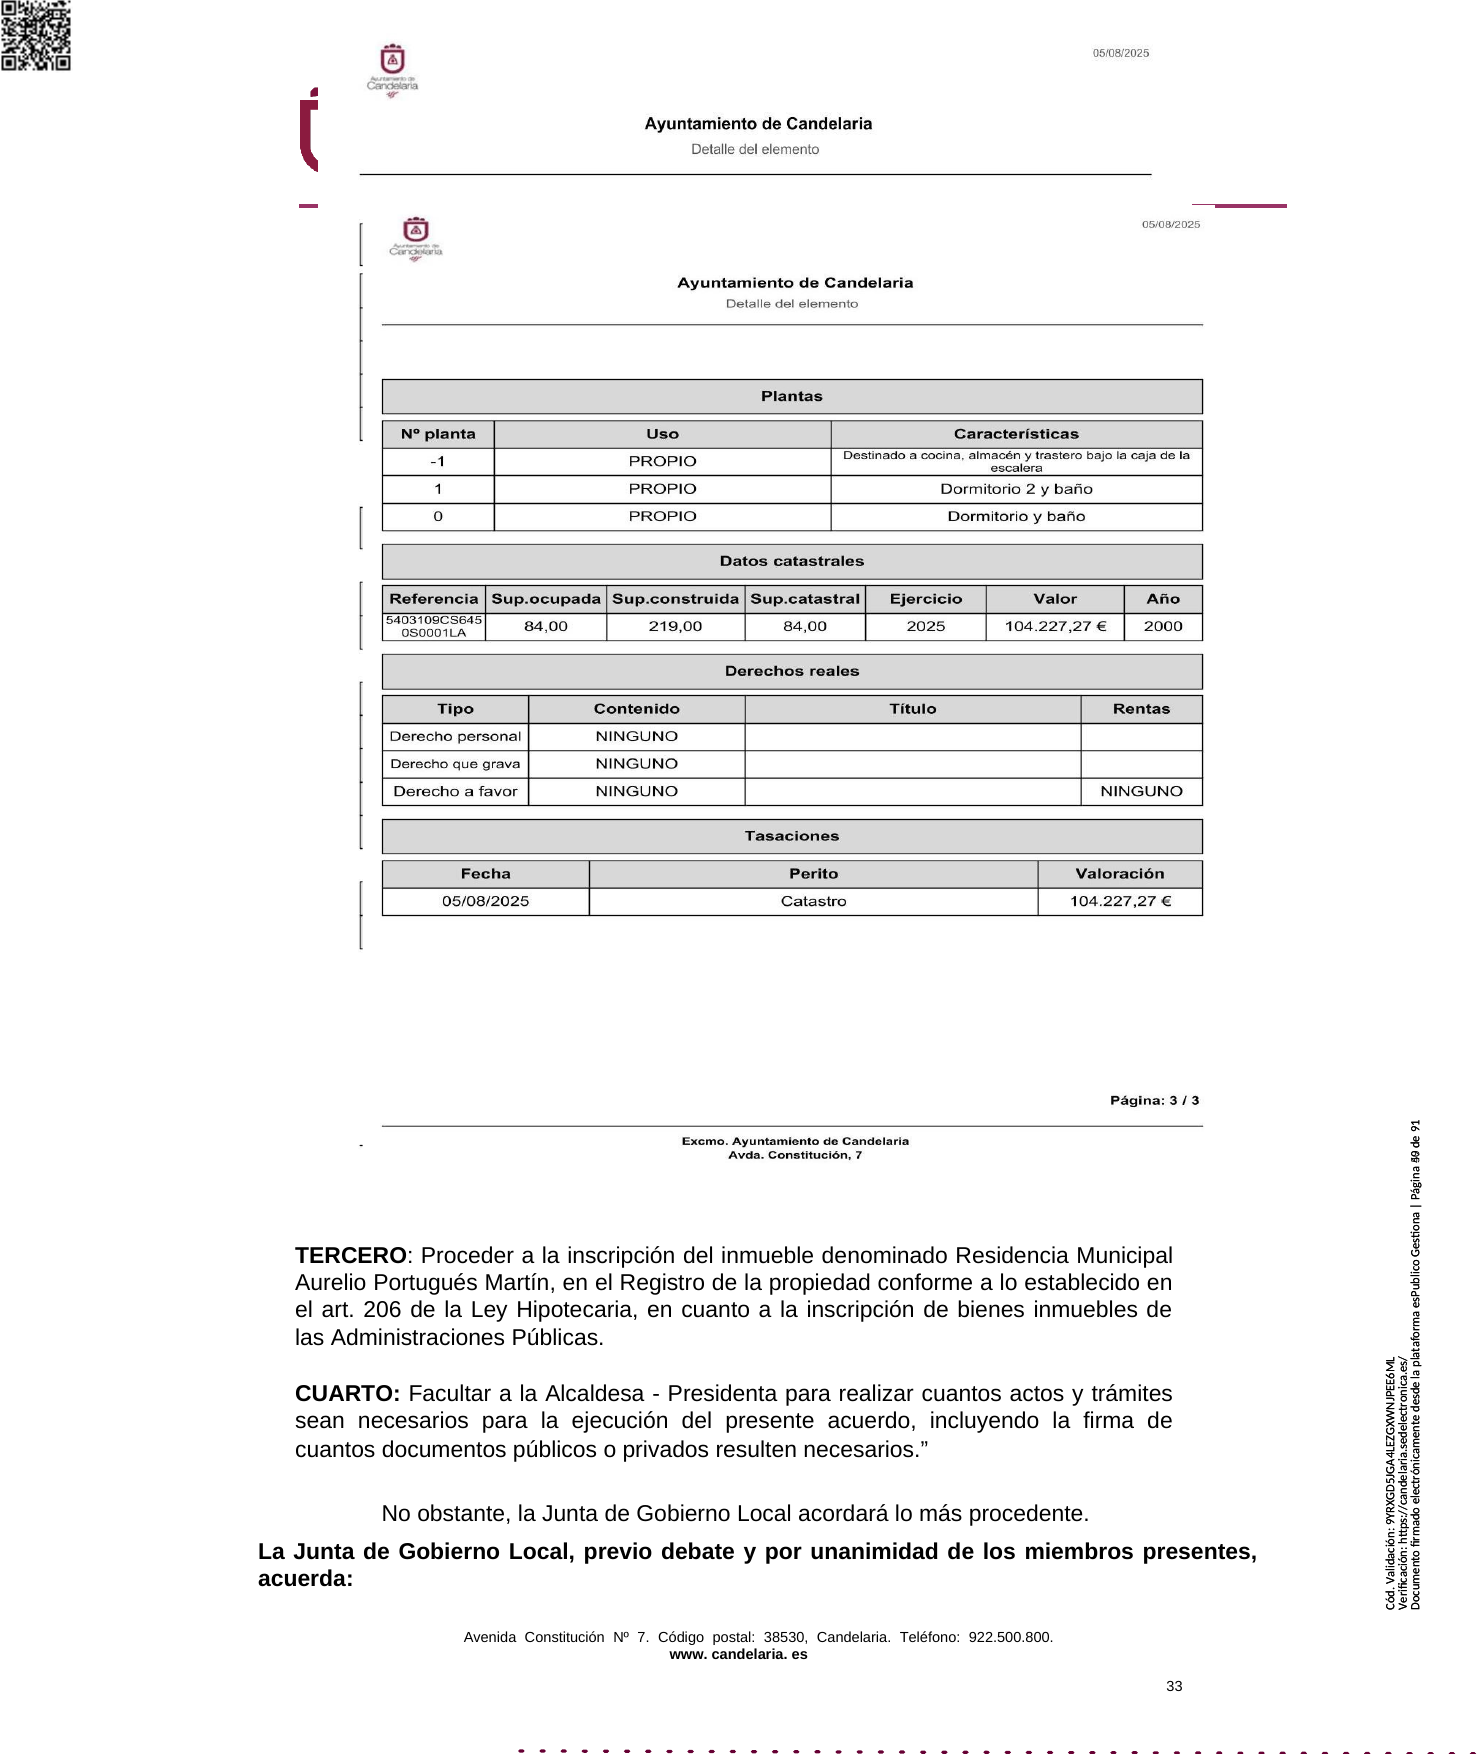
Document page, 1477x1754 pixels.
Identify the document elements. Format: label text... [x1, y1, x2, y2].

text La Junta de Gobierno Local, previo debate y por unanimidad de los miembros presentes, acuerda: [258, 1538, 1258, 1591]
text CUARTO: Facultar a la Alcaldesa - Presidenta para realizar cuantos actos y trámites sean necesarios para la ejecución del presente acuerdo, incluyendo la firma de cuantos documentos públicos o privados resulten necesarios.” [295, 1380, 1174, 1463]
text TERCERO: Proceder a la inscripción del inmueble denominado Residencia Municipal Aurelio Portugués Martín, en el Registro de la propiedad conforme a lo establecido en el art. 206 de la Ley Hipotecaria, en cuanto a la inscripción de bienes inmuebles de las Administraciones Públicas. [295, 1242, 1174, 1351]
text No obstante, la Junta de Gobierno Local acordará lo más procedente. [259, 1500, 1218, 1526]
